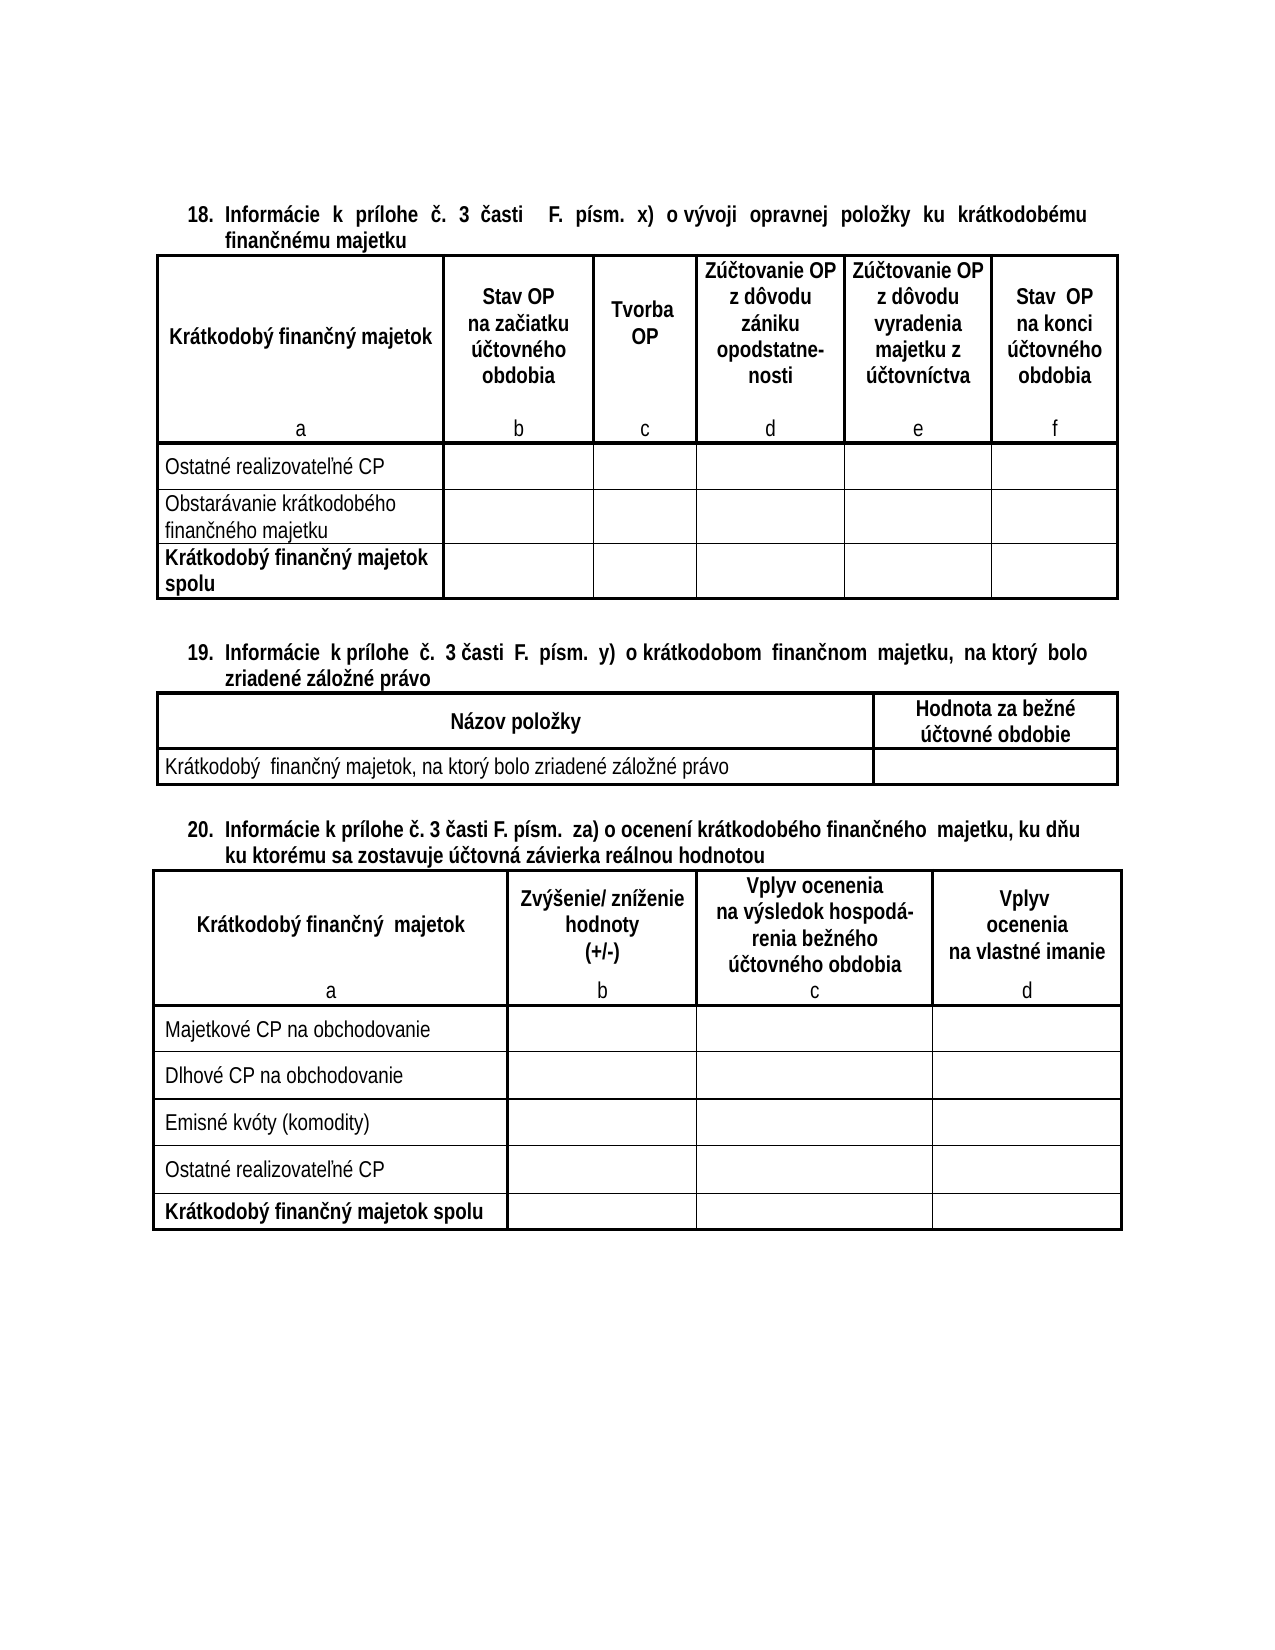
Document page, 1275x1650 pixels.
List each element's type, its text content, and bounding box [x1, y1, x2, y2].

table_cell a [159, 415, 442, 441]
table_cell f [993, 415, 1116, 441]
table_cell e [846, 415, 990, 441]
table_header Krátkodobý finančný majetok [159, 257, 442, 415]
table_header Zúčtovanie OP z dôvodu vyradenia majetku z účtovníctva [846, 257, 990, 415]
table_header Názov položky [159, 695, 872, 747]
table_cell Majetkové CP na obchodovanie [155, 1007, 506, 1051]
table_cell [697, 1007, 932, 1051]
table_cell [875, 750, 1116, 783]
text 18. Informácie k prílohe č. 3 časti F. písm. x) o vývoji opravnej položky ku krátkodobému finančnému majetku [187, 201, 1087, 254]
table_header Stav OP na konci účtovného obdobia [993, 257, 1116, 415]
table_cell [697, 445, 844, 489]
table_cell Krátkodobý finančný majetok spolu [155, 1194, 506, 1228]
table_cell [933, 1100, 1120, 1145]
table_cell [845, 490, 991, 543]
table_cell [445, 490, 593, 543]
table_cell b [445, 415, 592, 441]
table_cell Krátkodobý finančný majetok spolu [159, 544, 442, 597]
table_cell Ostatné realizovateľné CP [159, 445, 442, 489]
table_cell [697, 490, 844, 543]
table_cell [697, 1194, 932, 1228]
table_header Zvýšenie/ zníženie hodnoty (+/-) [509, 872, 695, 977]
table_cell [509, 1194, 696, 1228]
table_cell [933, 1194, 1120, 1228]
table_cell b [509, 977, 695, 1003]
table_cell c [698, 977, 931, 1003]
table_cell [697, 544, 844, 597]
table_header Vplyv ocenenia na vlastné imanie [934, 872, 1120, 977]
table_cell c [595, 415, 695, 441]
table_cell [445, 544, 593, 597]
table_cell [445, 445, 593, 489]
table_cell [509, 1007, 696, 1051]
table_cell a [155, 977, 506, 1003]
table_cell [697, 1146, 932, 1193]
table_header Zúčtovanie OP z dôvodu zániku opodstatne-nosti [698, 257, 843, 415]
table_header Stav OP na začiatku účtovného obdobia [445, 257, 592, 415]
table_header Hodnota za bežné účtovné obdobie [875, 695, 1116, 747]
table_cell d [934, 977, 1120, 1003]
table_cell [509, 1146, 696, 1193]
table_cell [845, 544, 991, 597]
table_cell [509, 1100, 696, 1145]
text 20. Informácie k prílohe č. 3 časti F. písm. za) o ocenení krátkodobého finančného majetku, ku dňu ku ktorému sa zostavuje účtovná závierka reálnou hodnotou [187, 816, 1087, 869]
table_cell [992, 445, 1116, 489]
table_cell Ostatné realizovateľné CP [155, 1146, 506, 1193]
table_cell d [698, 415, 843, 441]
table_cell [697, 1052, 932, 1098]
table_cell Dlhové CP na obchodovanie [155, 1052, 506, 1098]
table_header Krátkodobý finančný majetok [155, 872, 506, 977]
table_cell [697, 1100, 932, 1145]
table_cell Emisné kvóty (komodity) [155, 1100, 506, 1145]
table_cell [594, 445, 696, 489]
table_cell [933, 1007, 1120, 1051]
table_cell [594, 544, 696, 597]
table_cell [845, 445, 991, 489]
table_cell [933, 1146, 1120, 1193]
table_header Tvorba OP [595, 257, 695, 415]
table_cell [509, 1052, 696, 1098]
text 19. Informácie k prílohe č. 3 časti F. písm. y) o krátkodobom finančnom majetku, na ktorý bolo zriadené záložné právo [187, 639, 1087, 691]
table_header Vplyv ocenenia na výsledok hospodá-renia bežného účtovného obdobia [698, 872, 931, 977]
table_cell [594, 490, 696, 543]
table_cell Krátkodobý finančný majetok, na ktorý bolo zriadené záložné právo [159, 750, 872, 783]
table_cell Obstarávanie krátkodobého finančného majetku [159, 490, 442, 543]
table_cell [933, 1052, 1120, 1098]
table_cell [992, 490, 1116, 543]
table_cell [992, 544, 1116, 597]
